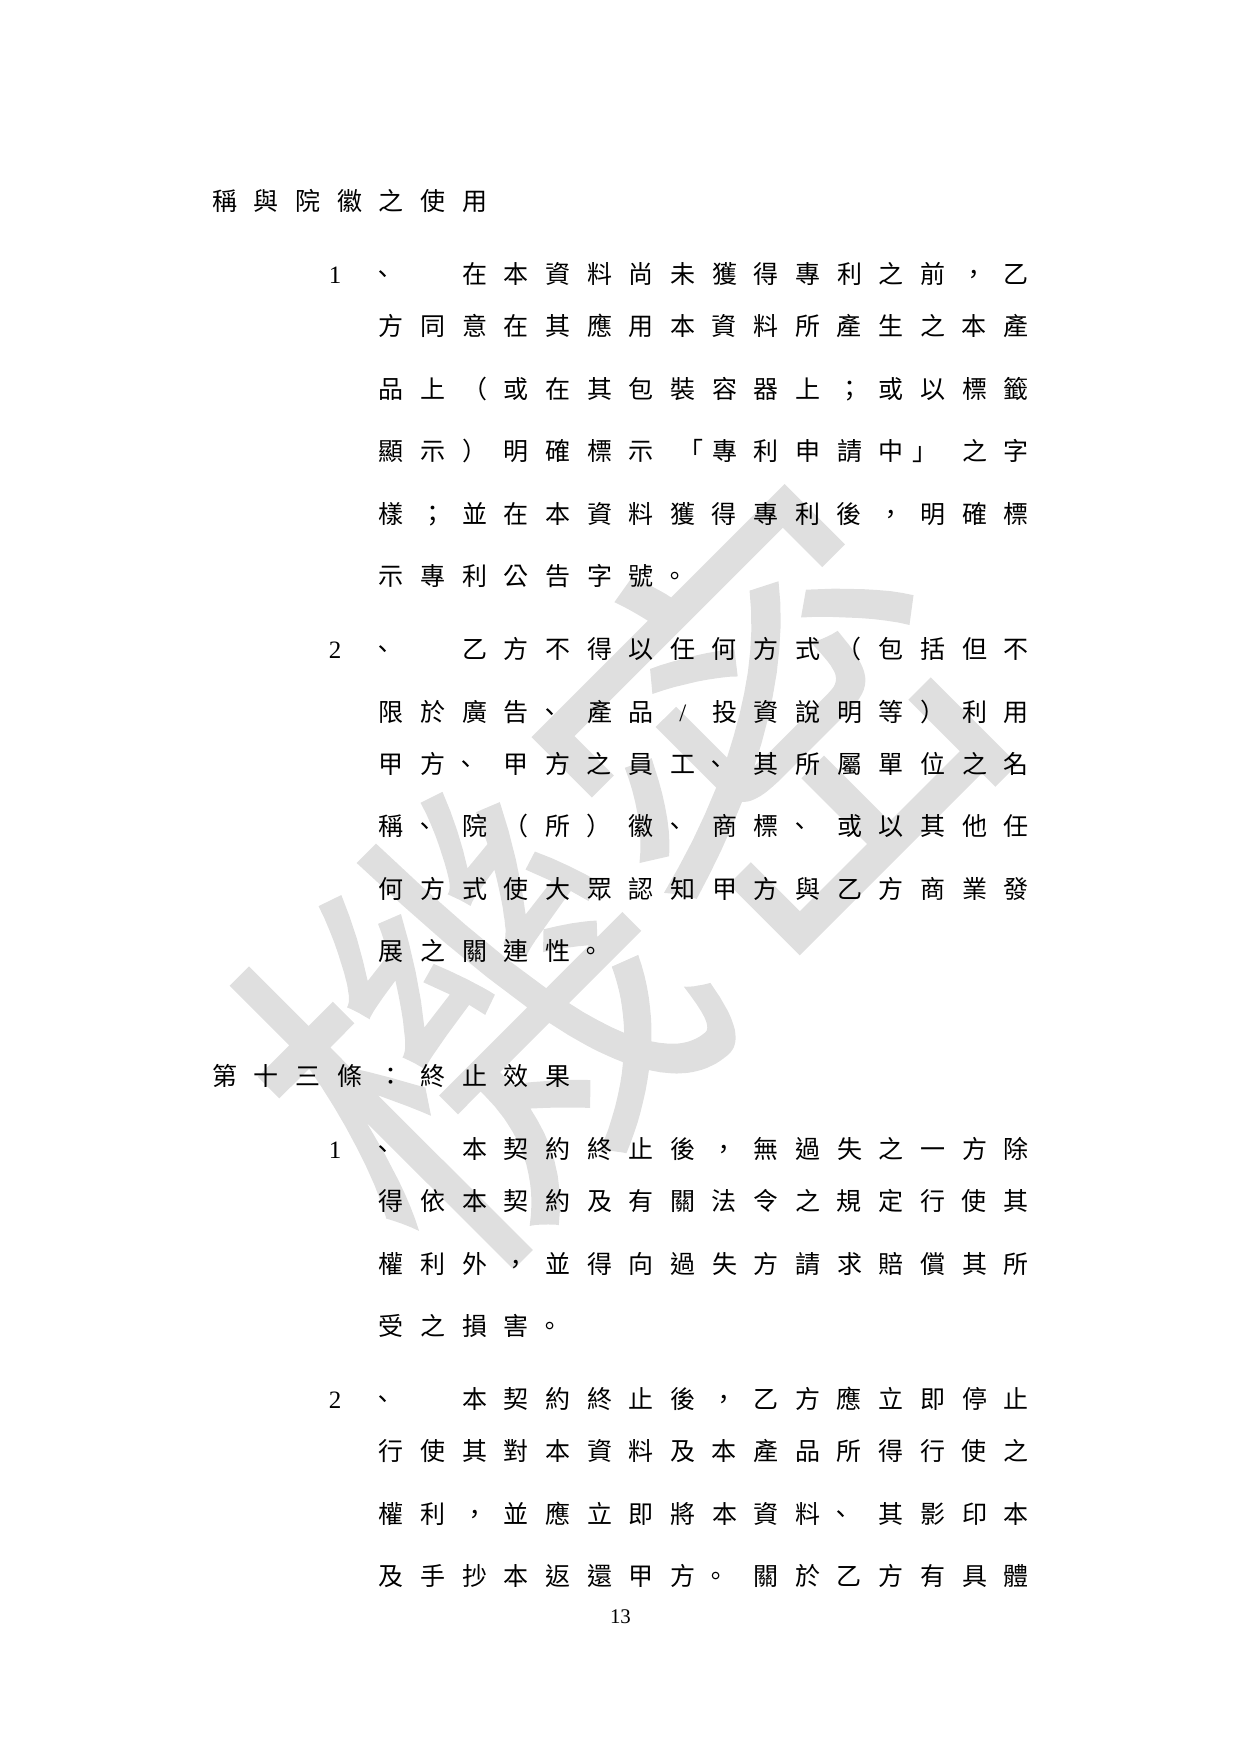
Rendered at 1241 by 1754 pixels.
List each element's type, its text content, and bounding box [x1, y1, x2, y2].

text 效果 [501, 1033, 622, 1096]
text 第十 [203, 1033, 288, 1096]
list 乙方不得以任何方式（包括但不限於廣告、產品/投資說明等）利用甲方、甲方之員工、其所屬單位之名稱、院（所）徽、商標、或以其他任何方式使大眾認知甲方與乙方商業發展之關連性。 [292, 596, 1037, 971]
text 三 [283, 1076, 326, 1096]
text 條：終止 [331, 1033, 500, 1096]
list 本契約終止後，乙方應立即停止行使其對本資料及本產品所得行使之權利，並應立即將本資料、其影印本及手抄本返還甲方。關於乙方有具體 [292, 1346, 1037, 1596]
list 本契約終止後，無過失之一方除得依本契約及有關法令之規定行使其權利外，並得向過失方請求賠償其所受之損害。 [292, 1096, 1037, 1346]
text [645, 1033, 1037, 1096]
text 稱與院徽之使用 [203, 158, 1037, 221]
list 在本資料尚未獲得專利之前，乙方同意在其應用本資料所產生之本產品上（或在其包裝容器上；或以標籤顯示）明確標示「專利申請中」之字樣；並在本資料獲得專利後，明確標示專利公告字號。 [292, 221, 1037, 596]
